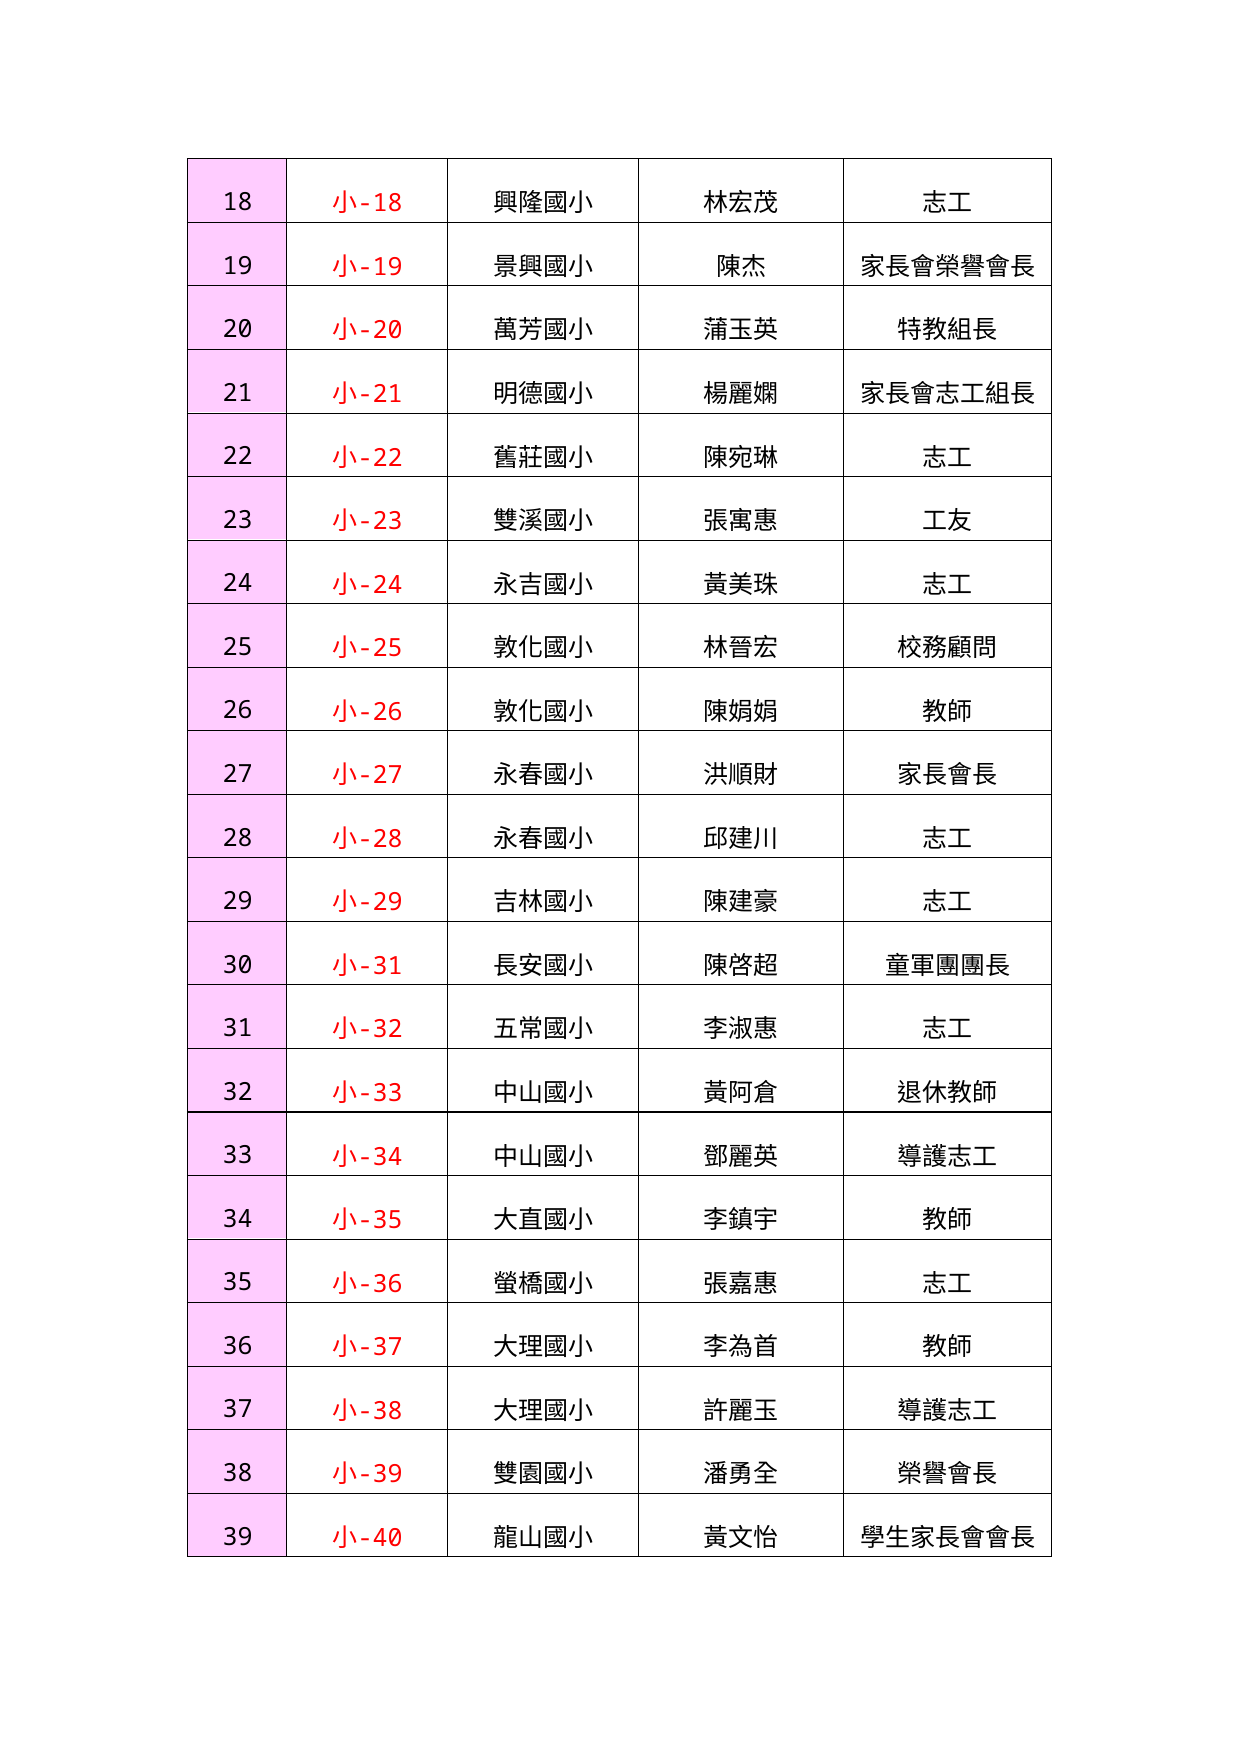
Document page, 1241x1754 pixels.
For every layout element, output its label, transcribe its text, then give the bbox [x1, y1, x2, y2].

table_cell 小-24 [287, 541, 447, 603]
table_cell 志工 [844, 858, 1051, 921]
table_cell 陳宛琳 [639, 414, 843, 476]
table_cell 潘勇全 [639, 1430, 843, 1493]
table_cell 李淑惠 [639, 985, 843, 1048]
table_cell 志工 [844, 541, 1051, 603]
table_cell 永吉國小 [448, 541, 638, 603]
table_cell 陳建豪 [639, 858, 843, 921]
table_cell 導護志工 [844, 1367, 1051, 1429]
table_cell 陳娟娟 [639, 668, 843, 730]
table_cell 教師 [844, 668, 1051, 730]
table_cell 明德國小 [448, 350, 638, 412]
table_cell 小-22 [287, 414, 447, 476]
table_cell 工友 [844, 477, 1051, 539]
table_cell 39 [188, 1494, 286, 1556]
table_cell 李鎮宇 [639, 1176, 843, 1238]
table_cell 敦化國小 [448, 668, 638, 730]
table_cell 林晉宏 [639, 604, 843, 667]
table_cell 小-20 [287, 286, 447, 349]
table_cell 陳杰 [639, 223, 843, 285]
table_cell 家長會志工組長 [844, 350, 1051, 412]
table_cell 榮譽會長 [844, 1430, 1051, 1493]
table_cell 洪順財 [639, 731, 843, 794]
table_cell 35 [188, 1240, 286, 1302]
table_cell 28 [188, 795, 286, 857]
table_cell 教師 [844, 1176, 1051, 1238]
table_cell 29 [188, 858, 286, 921]
table_cell 志工 [844, 795, 1051, 857]
table_cell 27 [188, 731, 286, 794]
table_cell 大直國小 [448, 1176, 638, 1238]
table_cell 敦化國小 [448, 604, 638, 667]
table_cell 中山國小 [448, 1113, 638, 1175]
table_cell 小-19 [287, 223, 447, 285]
table_cell 舊莊國小 [448, 414, 638, 476]
table_cell 景興國小 [448, 223, 638, 285]
table_cell 退休教師 [844, 1049, 1051, 1111]
table_cell 21 [188, 350, 286, 412]
table_cell 小-25 [287, 604, 447, 667]
table_cell 小-23 [287, 477, 447, 539]
table_cell 34 [188, 1176, 286, 1238]
table_cell 學生家長會會長 [844, 1494, 1051, 1556]
table_cell 25 [188, 604, 286, 667]
table_cell 林宏茂 [639, 159, 843, 222]
table_cell 吉林國小 [448, 858, 638, 921]
table_cell 童軍團團長 [844, 922, 1051, 984]
table_cell 興隆國小 [448, 159, 638, 222]
table_cell 32 [188, 1049, 286, 1111]
table_cell 張嘉惠 [639, 1240, 843, 1302]
table_cell 家長會榮譽會長 [844, 223, 1051, 285]
table_cell 小-18 [287, 159, 447, 222]
table_cell 李為首 [639, 1303, 843, 1366]
table_cell 小-21 [287, 350, 447, 412]
table_cell 小-28 [287, 795, 447, 857]
table_cell 蒲玉英 [639, 286, 843, 349]
table_cell 37 [188, 1367, 286, 1429]
table_cell 萬芳國小 [448, 286, 638, 349]
table_cell 20 [188, 286, 286, 349]
table_cell 永春國小 [448, 795, 638, 857]
table_cell 小-36 [287, 1240, 447, 1302]
table_cell 校務顧問 [844, 604, 1051, 667]
table_cell 31 [188, 985, 286, 1048]
table_cell 大理國小 [448, 1367, 638, 1429]
table_cell 26 [188, 668, 286, 730]
table_cell 黃文怡 [639, 1494, 843, 1556]
table_cell 黃阿倉 [639, 1049, 843, 1111]
table_cell 小-27 [287, 731, 447, 794]
table_cell 小-37 [287, 1303, 447, 1366]
table_cell 志工 [844, 985, 1051, 1048]
table_cell 楊麗嫻 [639, 350, 843, 412]
table_cell 小-26 [287, 668, 447, 730]
table_cell 小-31 [287, 922, 447, 984]
table_cell 志工 [844, 159, 1051, 222]
table_cell 38 [188, 1430, 286, 1493]
table_cell 邱建川 [639, 795, 843, 857]
table_cell 雙溪國小 [448, 477, 638, 539]
table_cell 黃美珠 [639, 541, 843, 603]
table_cell 19 [188, 223, 286, 285]
table_cell 特教組長 [844, 286, 1051, 349]
table_cell 螢橋國小 [448, 1240, 638, 1302]
table_cell 36 [188, 1303, 286, 1366]
table_cell 永春國小 [448, 731, 638, 794]
table_cell 中山國小 [448, 1049, 638, 1111]
table_cell 志工 [844, 1240, 1051, 1302]
table_cell 30 [188, 922, 286, 984]
table_cell 小-35 [287, 1176, 447, 1238]
table_cell 24 [188, 541, 286, 603]
table_cell 23 [188, 477, 286, 539]
table_cell 導護志工 [844, 1113, 1051, 1175]
table_cell 小-29 [287, 858, 447, 921]
table_cell 22 [188, 414, 286, 476]
table_cell 龍山國小 [448, 1494, 638, 1556]
table_cell 教師 [844, 1303, 1051, 1366]
table_cell 家長會長 [844, 731, 1051, 794]
table_cell 小-38 [287, 1367, 447, 1429]
table_cell 許麗玉 [639, 1367, 843, 1429]
table_cell 小-33 [287, 1049, 447, 1111]
table_cell 張寓惠 [639, 477, 843, 539]
table_cell 志工 [844, 414, 1051, 476]
table_cell 小-34 [287, 1113, 447, 1175]
table_cell 小-32 [287, 985, 447, 1048]
table_cell 五常國小 [448, 985, 638, 1048]
table_cell 鄧麗英 [639, 1113, 843, 1175]
table_cell 陳啓超 [639, 922, 843, 984]
table_cell 長安國小 [448, 922, 638, 984]
table_cell 雙園國小 [448, 1430, 638, 1493]
table_cell 小-40 [287, 1494, 447, 1556]
table_cell 小-39 [287, 1430, 447, 1493]
table_cell 18 [188, 159, 286, 222]
table_cell 大理國小 [448, 1303, 638, 1366]
table_cell 33 [188, 1113, 286, 1175]
